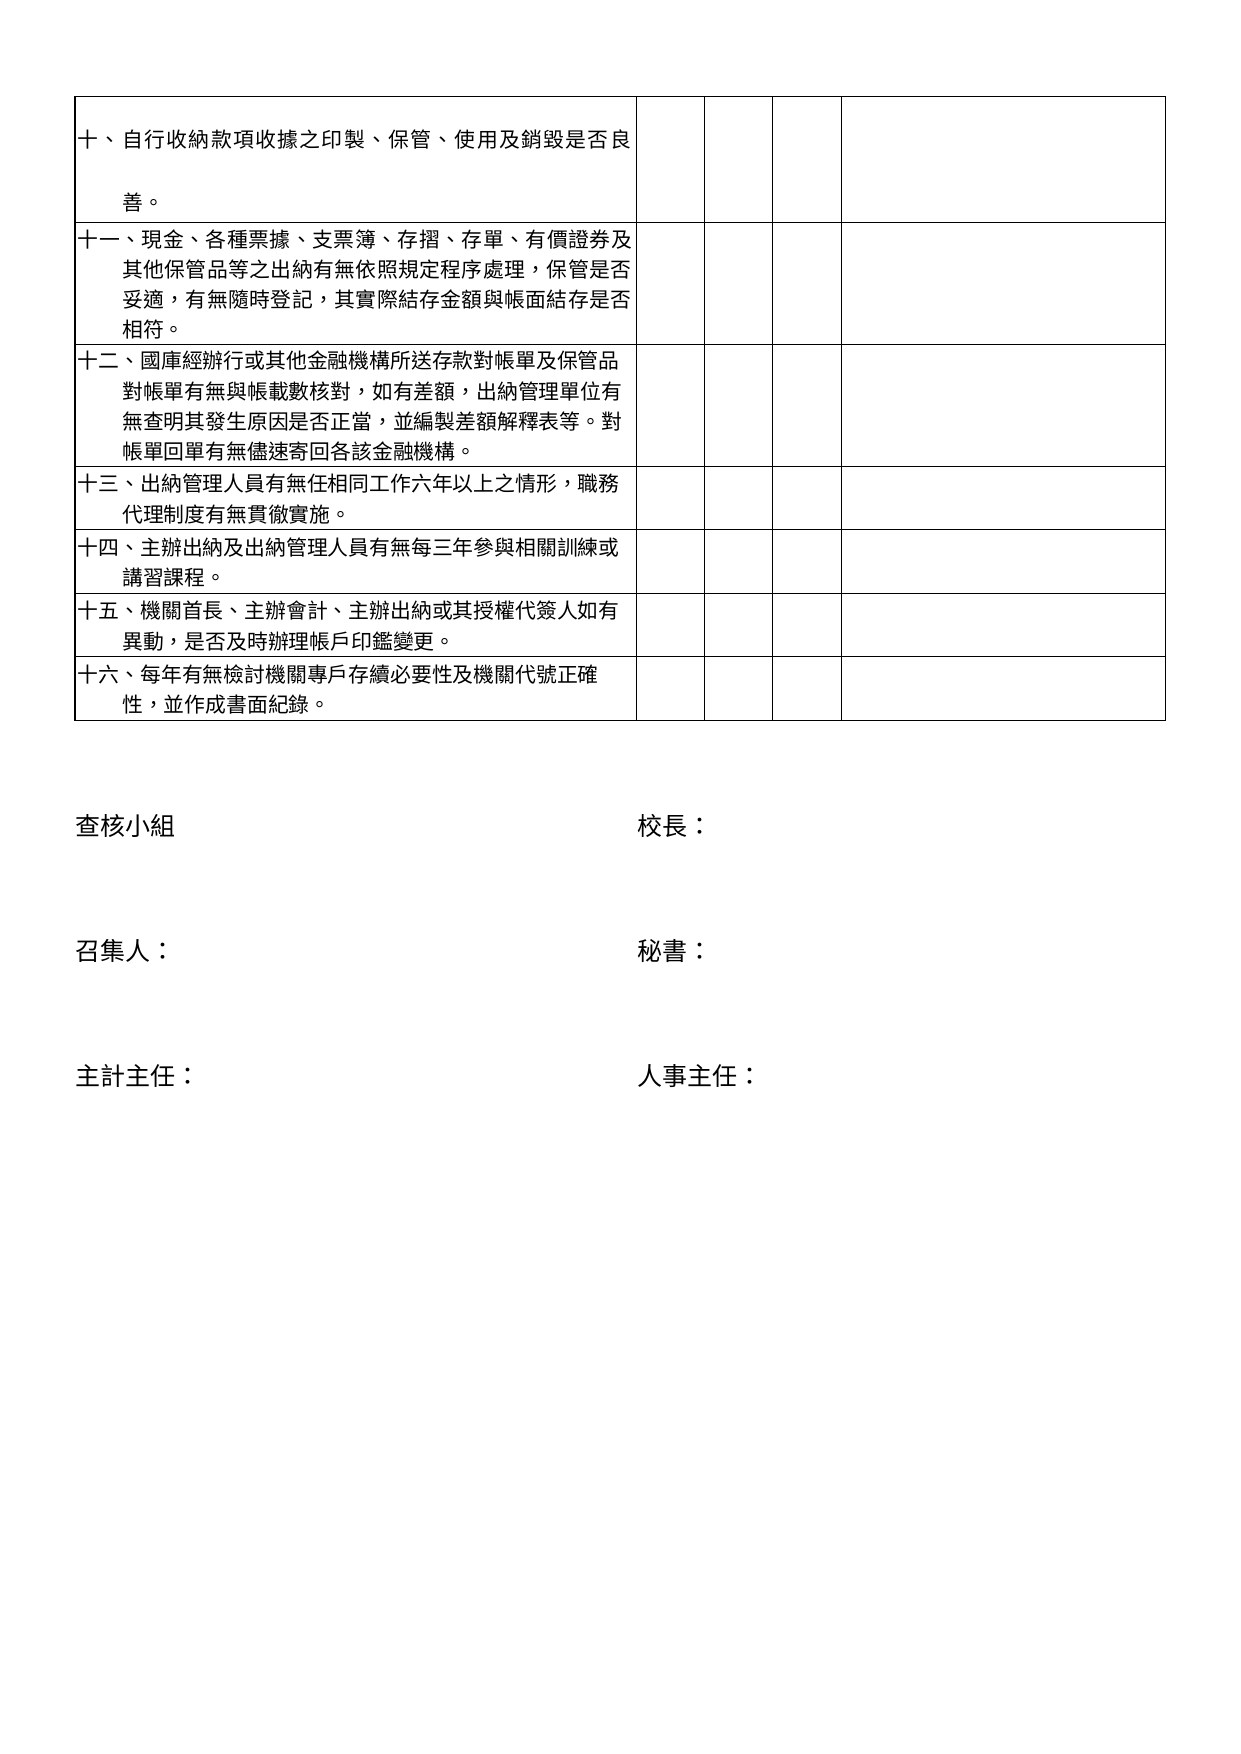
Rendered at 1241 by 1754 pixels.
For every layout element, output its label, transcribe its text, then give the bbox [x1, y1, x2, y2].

table_cell 十六、每年有無檢討機關專戶存續必要性及機關代號正確性，並作成書面紀錄。 [76, 657, 636, 720]
table_cell 十四、主辦出納及出納管理人員有無每三年參與相關訓練或講習課程。 [76, 530, 636, 593]
table_cell [705, 594, 772, 656]
table_cell [773, 530, 841, 593]
table_cell [773, 467, 841, 529]
table_cell [842, 530, 1165, 593]
table_cell [773, 97, 841, 222]
table_cell [637, 467, 704, 529]
table_cell 十五、機關首長、主辦會計、主辦出納或其授權代簽人如有異動，是否及時辦理帳戶印鑑變更。 [76, 594, 636, 656]
table_cell [773, 657, 841, 720]
table_cell 十、自行收納款項收據之印製、保管、使用及銷毀是否良善。 [76, 97, 636, 222]
table_cell 十三、出納管理人員有無任相同工作六年以上之情形，職務代理制度有無貫徹實施。 [76, 467, 636, 529]
text 召集人： 秘書： [75, 908, 1165, 971]
table_cell [705, 345, 772, 466]
table_cell [705, 467, 772, 529]
table_cell [842, 594, 1165, 656]
table_cell [705, 97, 772, 222]
table_cell [842, 97, 1165, 222]
table_cell 十二、國庫經辦行或其他金融機構所送存款對帳單及保管品對帳單有無與帳載數核對，如有差額，出納管理單位有無查明其發生原因是否正當，並編製差額解釋表等。對帳單回單有無儘速寄回各該金融機構。 [76, 345, 636, 466]
table_cell [637, 97, 704, 222]
table_cell [637, 223, 704, 344]
table_cell [705, 530, 772, 593]
table_cell [705, 657, 772, 720]
table_cell [842, 657, 1165, 720]
table_cell [637, 594, 704, 656]
text 主計主任： 人事主任： [75, 1033, 1165, 1096]
table_cell [842, 345, 1165, 466]
table_cell [842, 223, 1165, 344]
table_cell [773, 594, 841, 656]
table_cell [637, 657, 704, 720]
table_cell [705, 223, 772, 344]
table_cell 十一、現金、各種票據、支票簿、存摺、存單、有價證券及其他保管品等之出納有無依照規定程序處理，保管是否妥適，有無隨時登記，其實際結存金額與帳面結存是否相符。 [76, 223, 636, 344]
text 查核小組 校長： [75, 783, 1165, 846]
table_cell [842, 467, 1165, 529]
table_cell [773, 223, 841, 344]
table_cell [773, 345, 841, 466]
table_cell [637, 530, 704, 593]
table_cell [637, 345, 704, 466]
